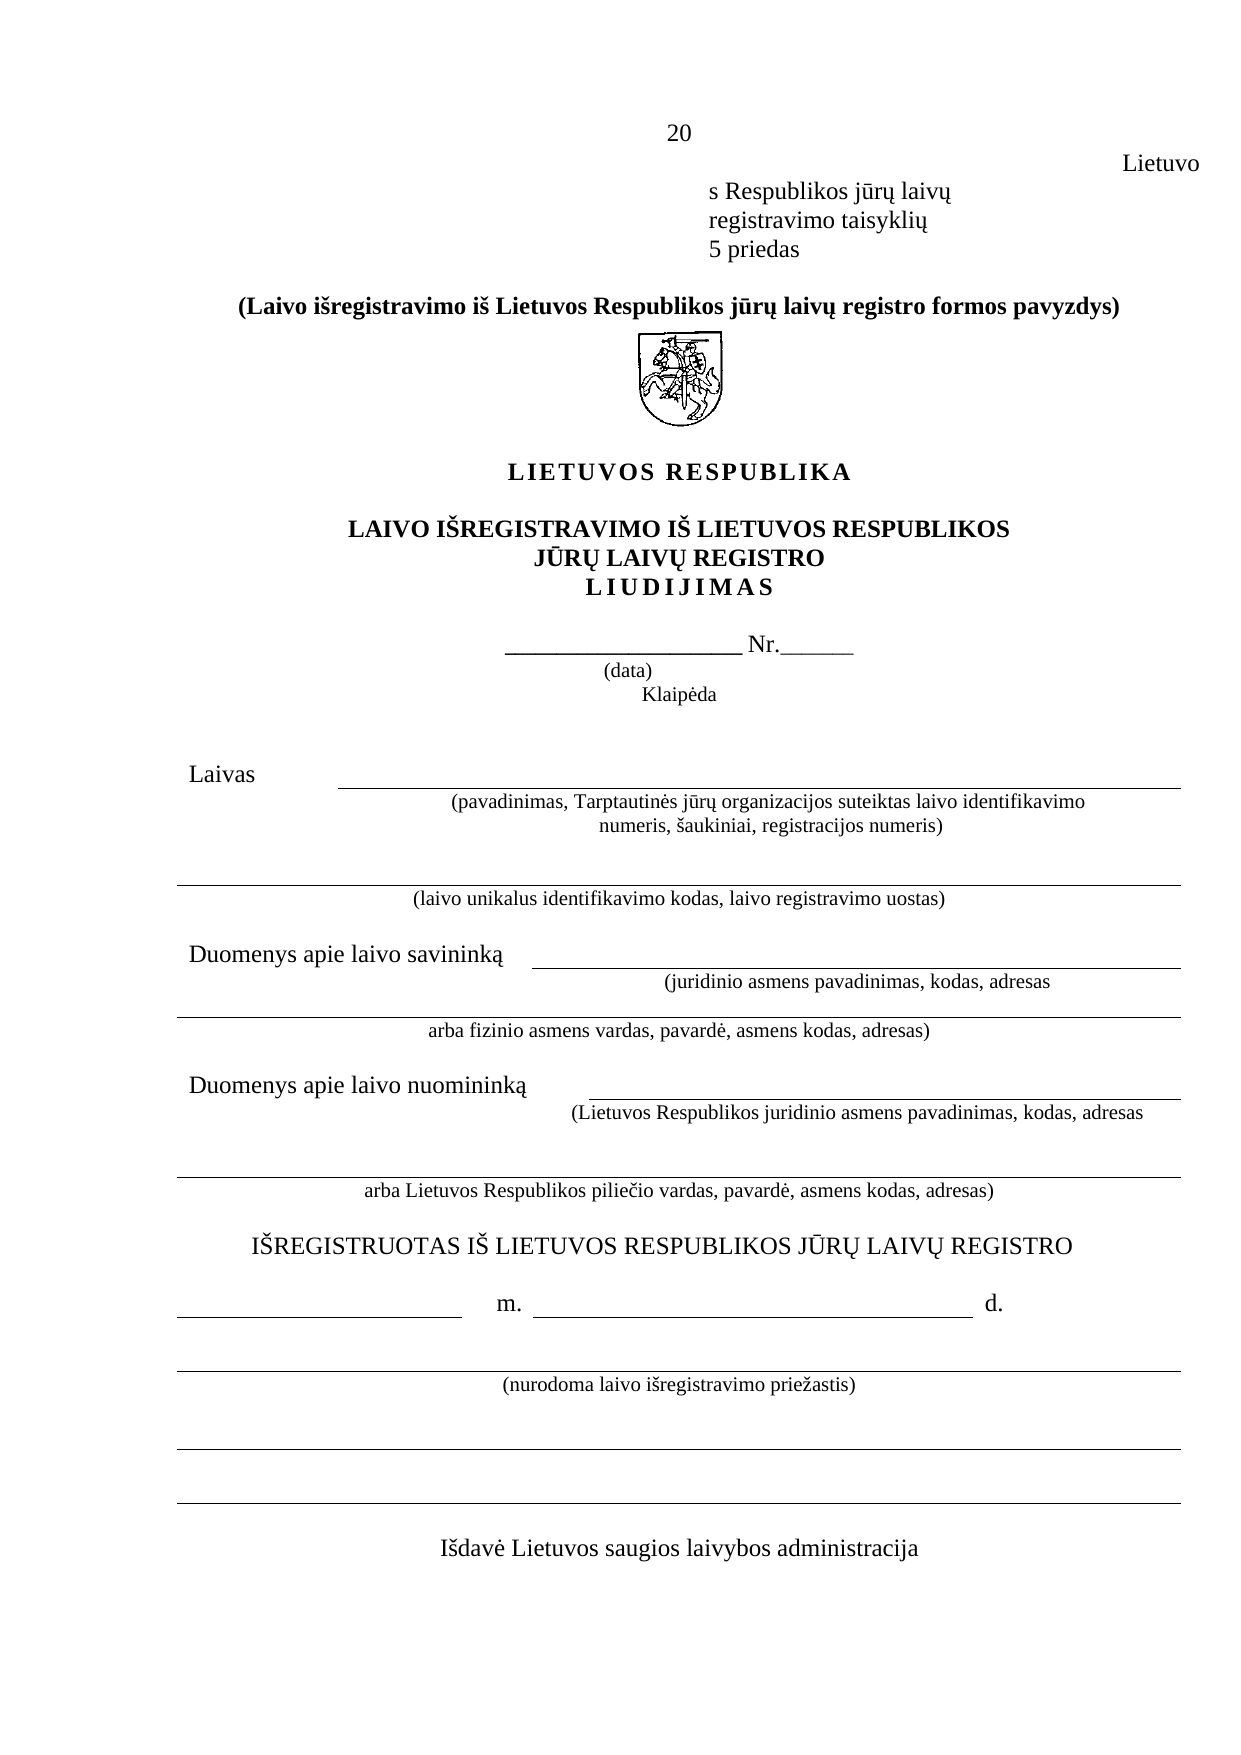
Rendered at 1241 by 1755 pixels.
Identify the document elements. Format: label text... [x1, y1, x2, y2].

table_header [177, 1289, 462, 1317]
text (Laivo išregistravimo iš Lietuvos Respublikos jūrų laivų registro formos pavyzdys) [177, 291, 1181, 320]
text (nurodoma laivo išregistravimo priežastis) [177, 1372, 1181, 1396]
text numeris, šaukiniai, registracijos numeris) [177, 813, 1181, 837]
table_header [589, 1071, 1181, 1099]
table_header [177, 1479, 1181, 1503]
text (juridinio asmens pavadinimas, kodas, adresas [177, 968, 1181, 993]
text (Lietuvos Respublikos juridinio asmens pavadinimas, kodas, adresas [177, 1100, 1181, 1124]
table_header d. [973, 1289, 1181, 1317]
text (pavadinimas, Tarptautinės jūrų organizacijos suteiktas laivo identifikavimo [177, 789, 1181, 813]
text registravimo taisyklių [177, 205, 1208, 234]
table_header m. [462, 1289, 533, 1317]
table_header [177, 1425, 1181, 1449]
table_header [532, 939, 1181, 967]
text arba fizinio asmens vardas, pavardė, asmens kodas, adresas) [177, 1018, 1181, 1042]
table_header [177, 1153, 1181, 1177]
text Lietuvos Respublikos jūrų laivų [709, 148, 1208, 205]
table_header Duomenys apie laivo nuomininką [177, 1071, 589, 1099]
text Išdavė Lietuvos saugios laivybos administracija [177, 1533, 1181, 1561]
text 5 priedas [177, 234, 1208, 263]
text arba Lietuvos Respublikos piliečio vardas, pavardė, asmens kodas, adresas) [177, 1178, 1181, 1202]
table_header Laivas [177, 759, 338, 788]
table_header [533, 1289, 973, 1317]
table_header LIETUVOS RESPUBLIKA LAIVO IŠREGISTRAVIMO IŠ LIETUVOS RESPUBLIKOS JŪRŲ LAIVŲ REGISTRO LIUDIJIMAS Nr._______ (data) Klaipėda [177, 320, 1181, 730]
text IŠREGISTRUOTAS IŠ LIETUVOS RESPUBLIKOS JŪRŲ LAIVŲ REGISTRO [177, 1231, 1181, 1260]
table_header [177, 861, 1181, 885]
text (laivo unikalus identifikavimo kodas, laivo registravimo uostas) [177, 886, 1181, 910]
table_header Duomenys apie laivo savininką [177, 939, 532, 967]
table_header [177, 1347, 1181, 1371]
table_header [177, 993, 1181, 1017]
table_header [338, 759, 1181, 788]
